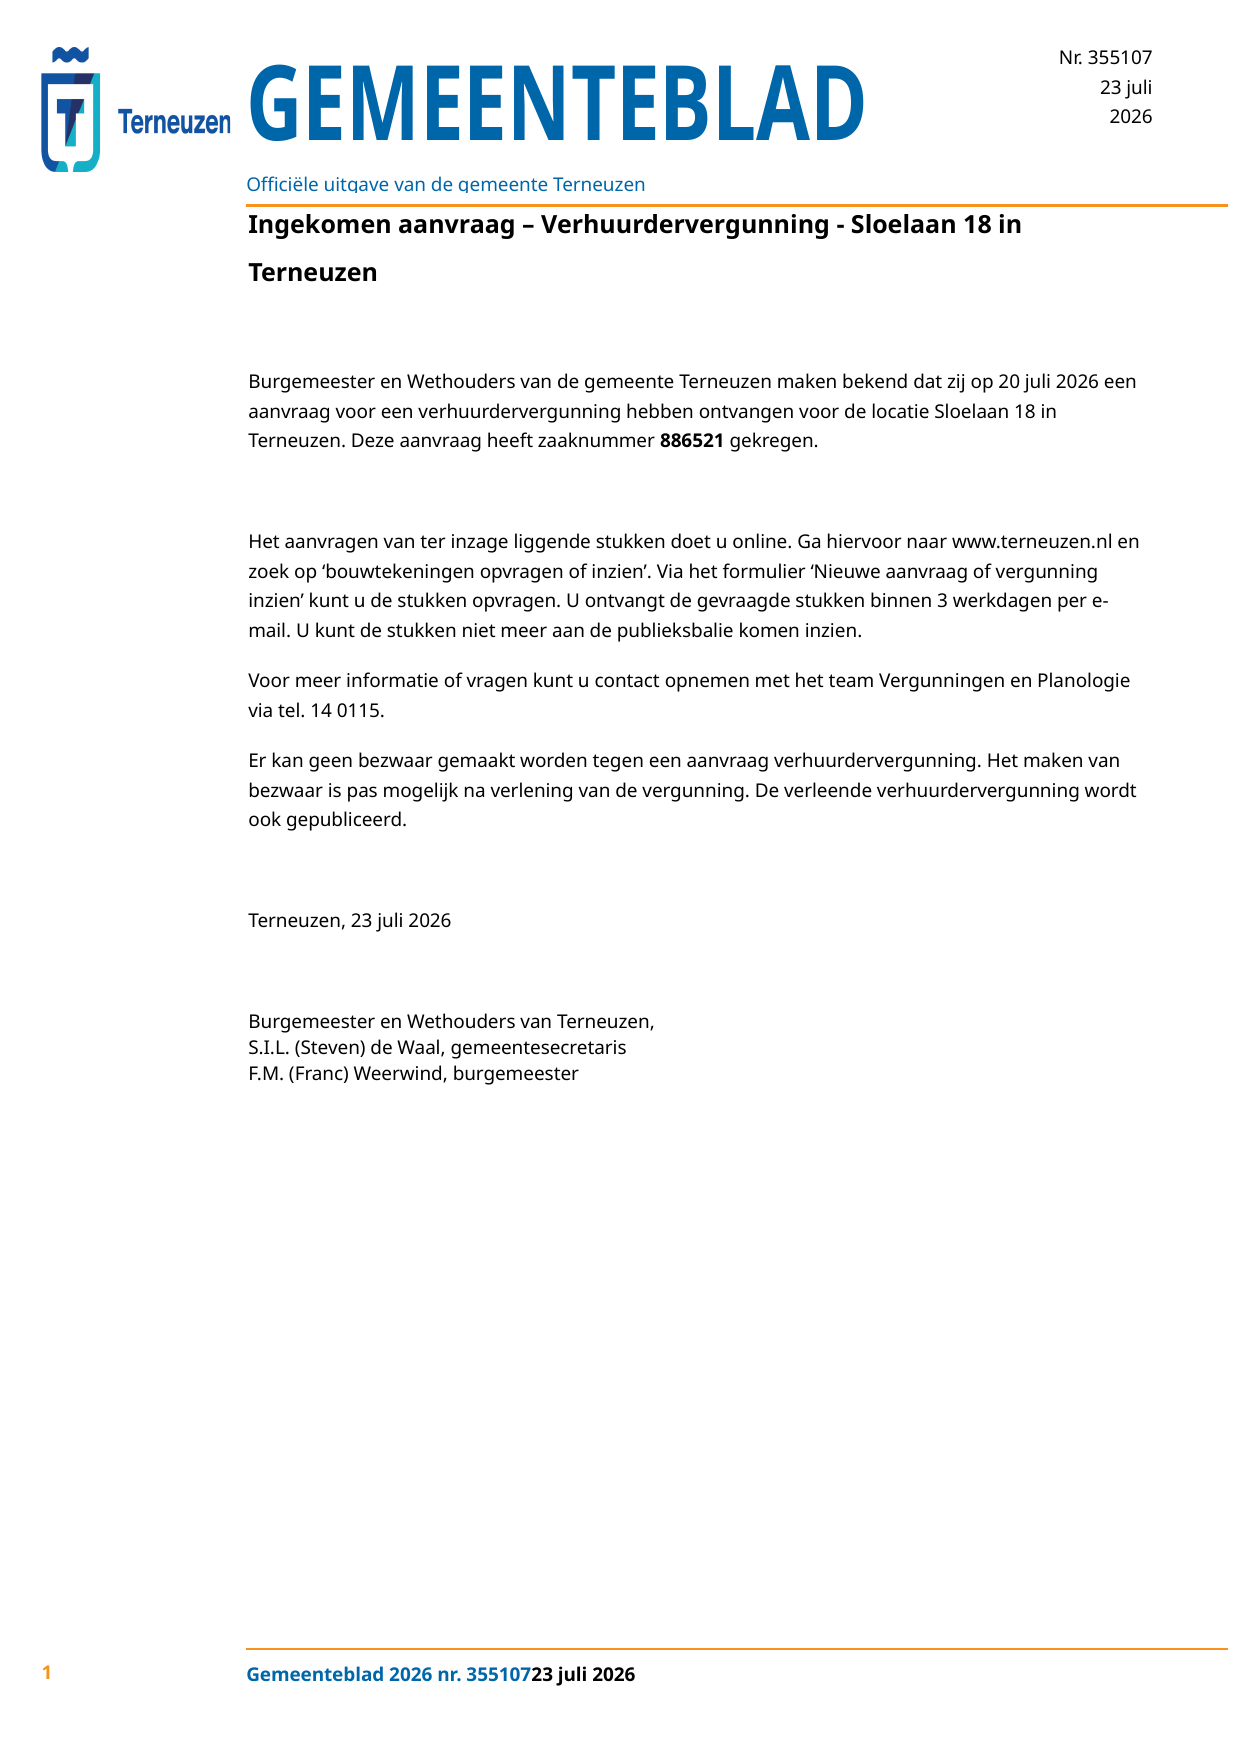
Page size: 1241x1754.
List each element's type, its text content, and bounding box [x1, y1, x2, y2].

text Er kan geen bezwaar gemaakt worden tegen een aanvraag verhuurdervergunning. Het maken van bezwaar is pas mogelijk na verlening van de vergunning. De verleende verhuurdervergunning wordt ook gepubliceerd. [248, 747, 1152, 832]
table_cell [815, 1034, 1152, 1060]
table_header Burgemeester en Wethouders van Terneuzen, [248, 1009, 1152, 1034]
text Ingekomen aanvraag – Verhuurdervergunning - Sloelaan 18 in Terneuzen [248, 207, 1152, 288]
picture [41, 47, 231, 172]
text Het aanvragen van ter inzage liggende stukken doet u online. Ga hiervoor naar www.terneuzen.nl en zoek op ‘bouwtekeningen opvragen of inzien’. Via het formulier ‘Nieuwe aanvraag of vergunning inzien’ kunt u de stukken opvragen. U ontvangt de gevraagde stukken binnen 3 werkdagen per e-mail. U kunt de stukken niet meer aan de publieksbalie komen inzien. [248, 528, 1152, 643]
table_cell F.M. (Franc) Weerwind, burgemeester [248, 1060, 1152, 1086]
text Burgemeester en Wethouders van de gemeente Terneuzen maken bekend dat zij op 20 juli 2026 een aanvraag voor een verhuurdervergunning hebben ontvangen voor de locatie Sloelaan 18 in Terneuzen. Deze aanvraag heeft zaaknummer 886521 gekregen. [248, 368, 1152, 453]
text Terneuzen, 23 juli 2026 [248, 907, 1152, 933]
table_cell [248, 1086, 626, 1111]
text Voor meer informatie of vragen kunt u contact opnemen met het team Vergunningen en Planologie via tel. 14 0115. [248, 667, 1152, 723]
table_cell S.I.L. (Steven) de Waal, gemeentesecretaris [248, 1034, 815, 1060]
table_cell [626, 1086, 1152, 1111]
